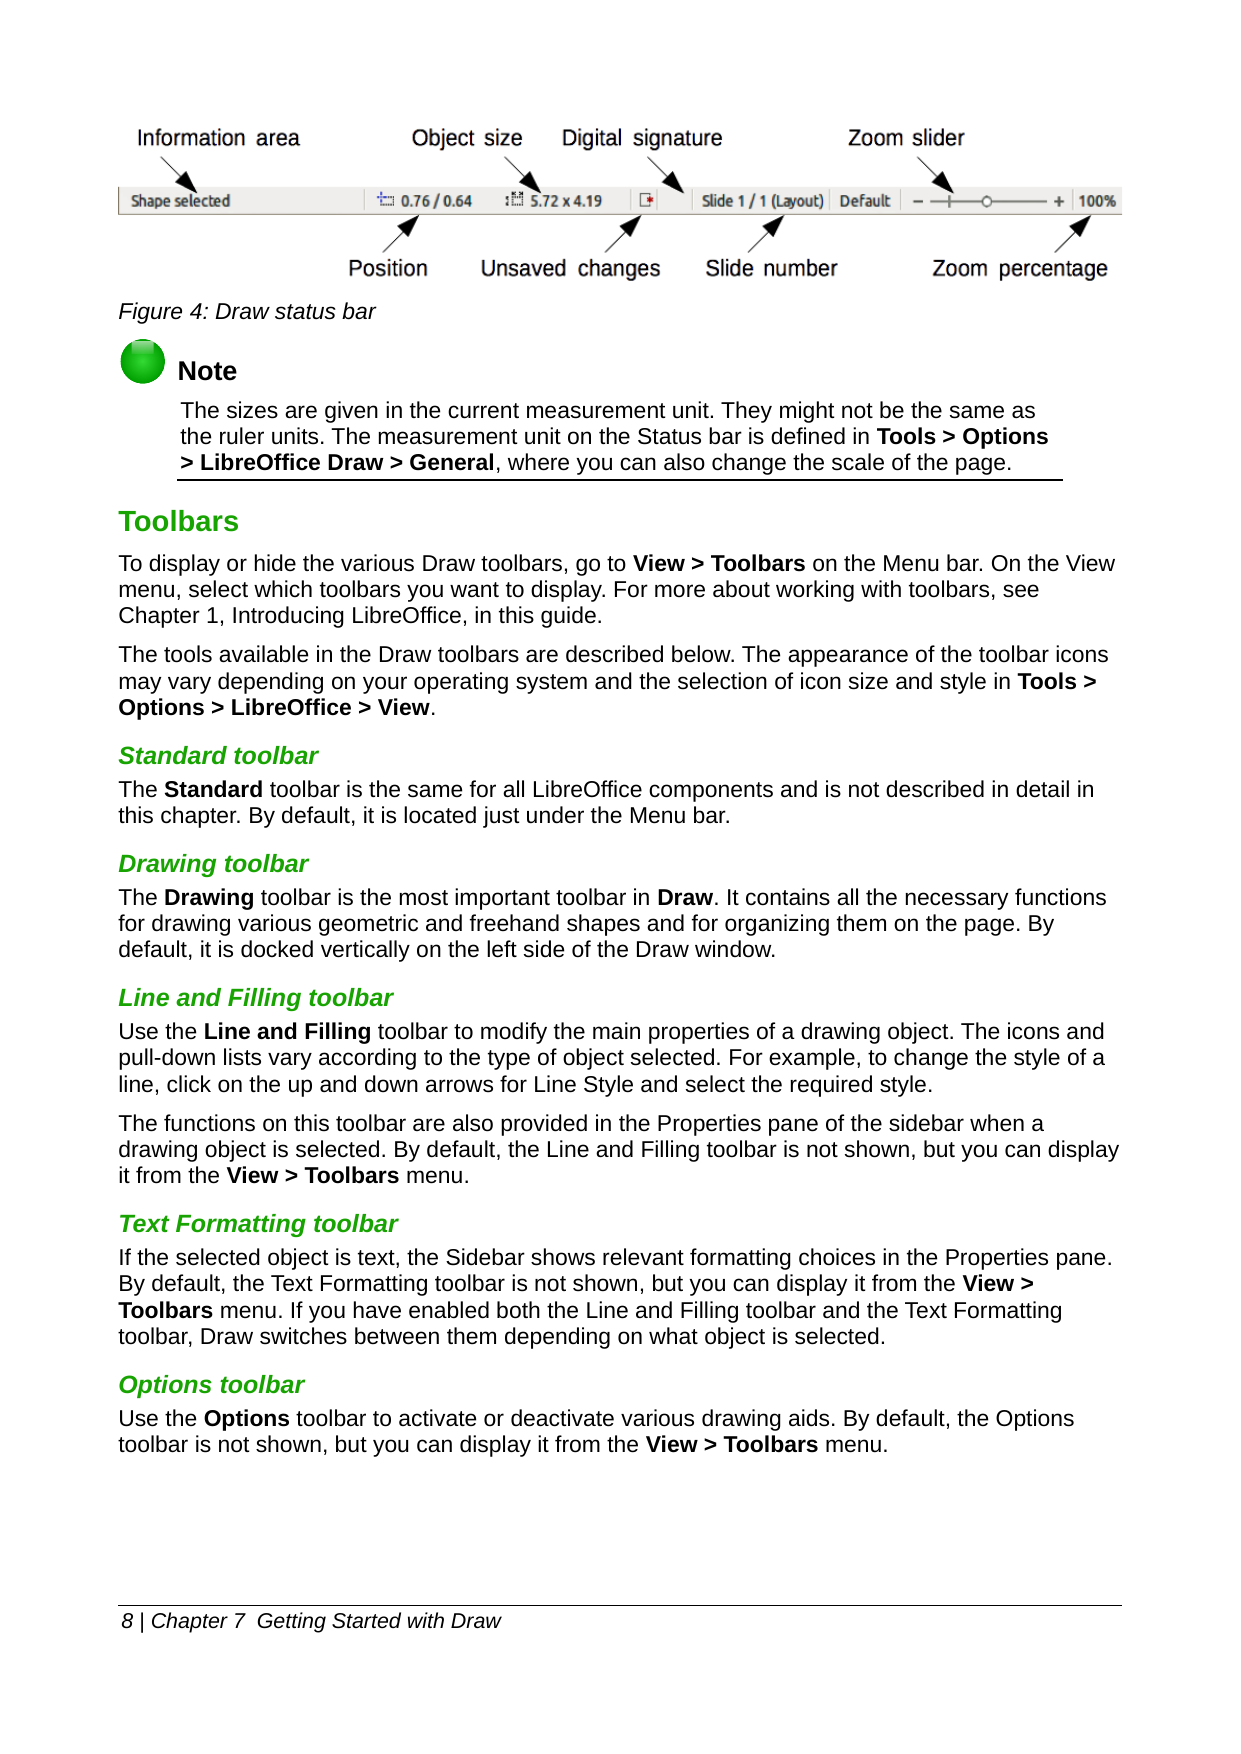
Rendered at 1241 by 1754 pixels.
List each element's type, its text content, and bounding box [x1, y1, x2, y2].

subtitle Note [118, 337, 1122, 386]
text The Drawing toolbar is the most important toolbar in Draw. It contains all the necessary functions for drawing various geometric and freehand shapes and for organizing them on the page. By default, it is docked vertically on the left side of the Draw window. [118, 884, 1122, 963]
text The sizes are given in the current measurement unit. They might not be the same as the ruler units. The measurement unit on the Status bar is defined in Tools > Options > LibreOffice Draw > General, where you can also change the scale of the page. [177, 393, 1063, 479]
subtitle Standard toolbar [118, 741, 1122, 770]
text To display or hide the various Draw toolbars, go to View > Toolbars on the Menu bar. On the View menu, select which toolbars you want to display. For more about working with toolbars, see Chapter 1, Introducing LibreOffice, in this guide. [118, 550, 1122, 629]
picture [118, 118, 1123, 287]
text Use the Options toolbar to activate or deactivate various drawing aids. By default, the Options toolbar is not shown, but you can display it from the View > Toolbars menu. [118, 1405, 1122, 1457]
text The functions on this toolbar are also provided in the Properties pane of the sidebar when a drawing object is selected. By default, the Line and Filling toolbar is not shown, but you can display it from the View > Toolbars menu. [118, 1109, 1122, 1189]
text The tools available in the Draw toolbars are described below. The appearance of the toolbar icons may vary depending on your operating system and the selection of icon size and style in Tools > Options > LibreOffice > View. [118, 641, 1122, 720]
text Use the Line and Filling toolbar to modify the main properties of a drawing object. The icons and pull-down lists vary according to the type of object selected. For example, to change the style of a line, click on the up and down arrows for Line Style and select the required style. [118, 1018, 1122, 1097]
text If the selected object is text, the Sidebar shows relevant formatting choices in the Properties pane. By default, the Text Formatting toolbar is not shown, but you can display it from the View > Toolbars menu. If you have enabled both the Line and Filling toolbar and the Text Formatting toolbar, Draw switches between them depending on what object is selected. [118, 1244, 1122, 1349]
subtitle Line and Filling toolbar [118, 983, 1122, 1012]
subtitle Toolbars [118, 504, 1122, 538]
subtitle Drawing toolbar [118, 849, 1122, 878]
text The Standard toolbar is the same for all LibreOffice components and is not described in detail in this chapter. By default, it is located just under the Menu bar. [118, 776, 1122, 828]
text Figure 4: Draw status bar [118, 298, 1122, 325]
subtitle Options toolbar [118, 1370, 1122, 1399]
subtitle Text Formatting toolbar [118, 1209, 1122, 1238]
